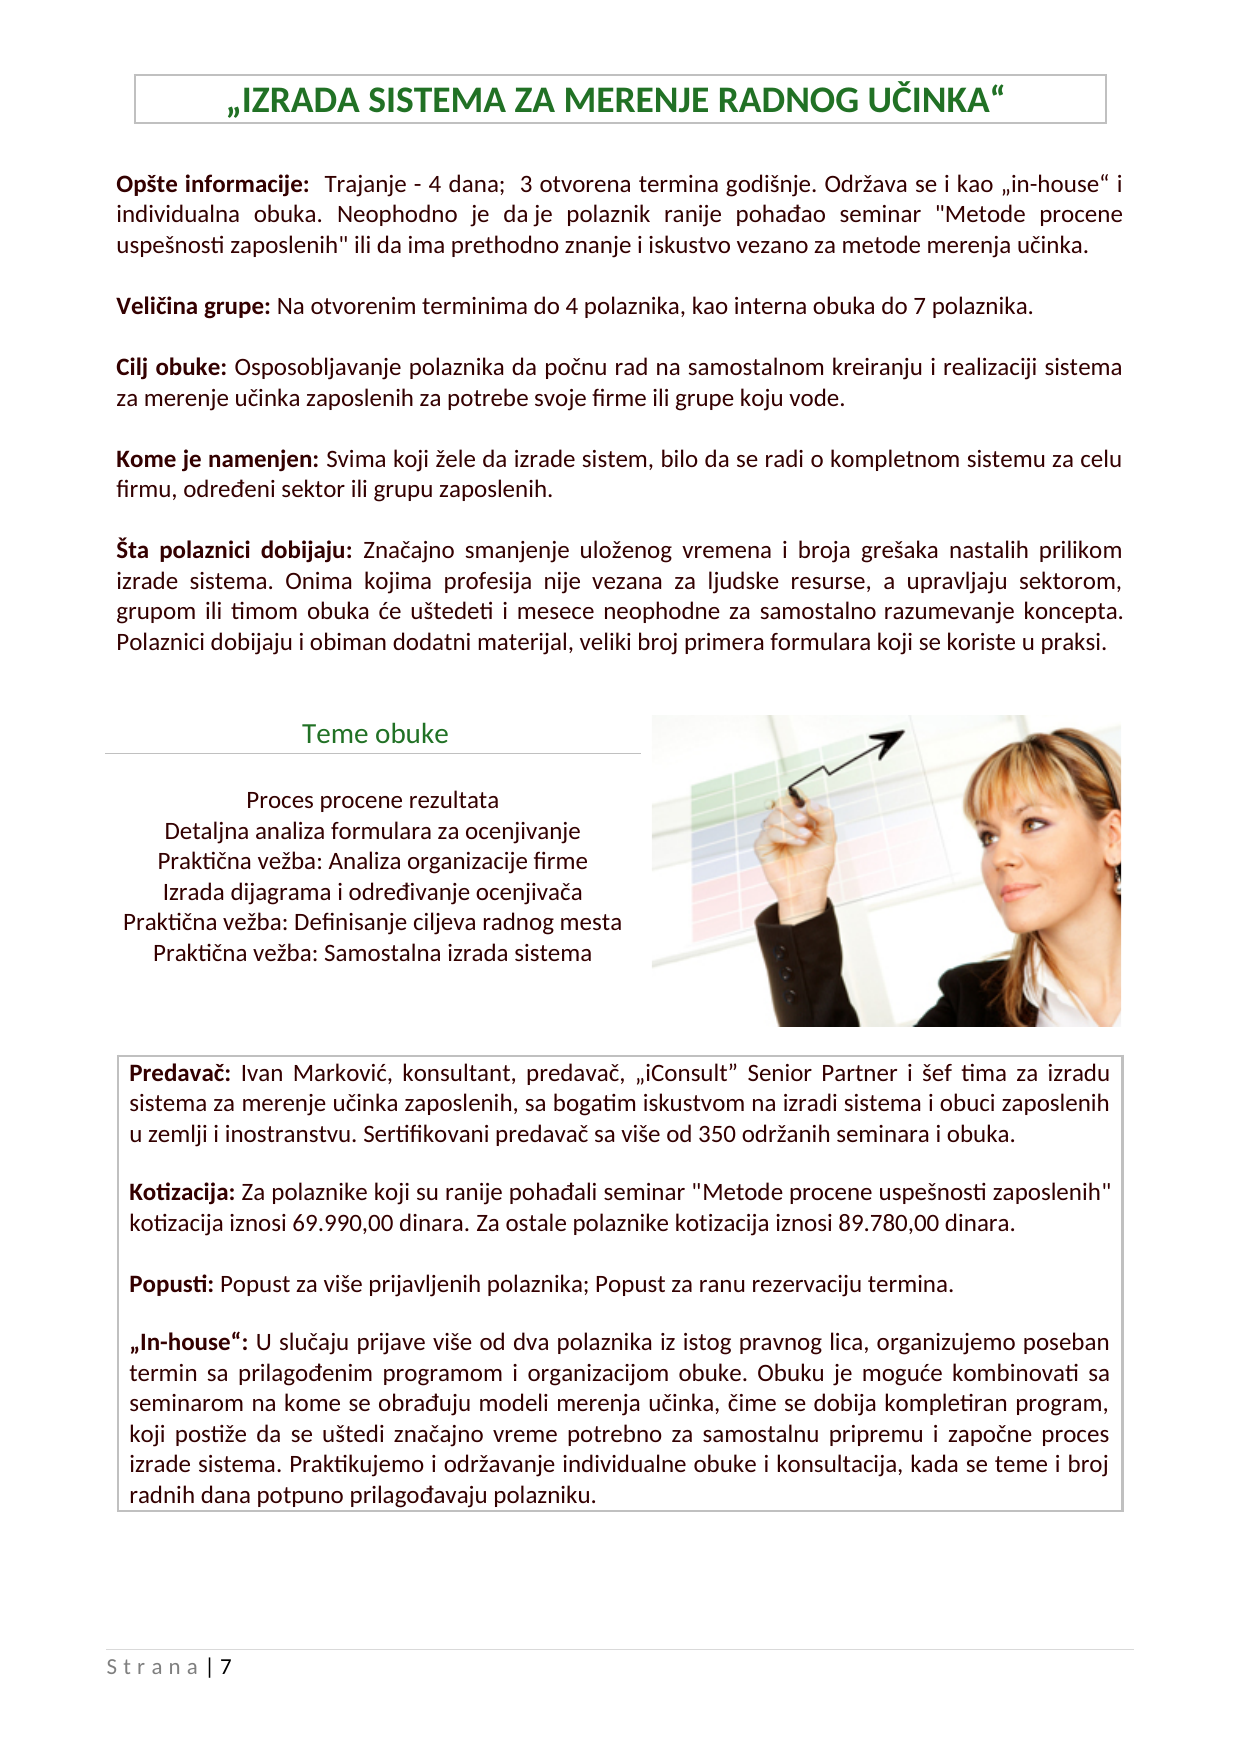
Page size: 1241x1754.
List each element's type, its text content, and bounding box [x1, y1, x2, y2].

table_cell [1122, 715, 1132, 1027]
table_cell [641, 715, 651, 1027]
table_cell Teme obuke [105, 715, 641, 753]
table_header Predavač: Ivan Marković, konsultant, predavač, „iConsult” Senior Partner i šef tima za izradu sistema za merenje učinka zaposlenih, sa bogatim iskustvom na izradi sistema i obuci zaposlenih u zemlji i inostranstvu. Sertifikovani predavač sa više od 350 održanih seminara i obuka. Kotizacija: Za polaznike koji su ranije pohađali seminar "Metode procene uspešnosti zaposlenih" kotizacija iznosi 69.990,00 dinara. Za ostale polaznike kotizacija iznosi 89.780,00 dinara. Popusti: Popust za više prijavljenih polaznika; Popust za ranu rezervaciju termina. „In-house“: U slučaju prijave više od dva polaznika iz istog pravnog lica, organizujemo poseban termin sa prilagođenim programom i organizacijom obuke. Obuku je moguće kombinovati sa seminarom na kome se obrađuju modeli merenja učinka, čime se dobija kompletiran program, koji postiže da se uštedi značajno vreme potrebno za samostalnu pripremu i započne proces izrade sistema. Praktikujemo i održavanje individualne obuke i konsultacija, kada se teme i broj radnih dana potpuno prilagođavaju polazniku. [119, 1057, 1121, 1509]
table_header Opšte informacije: Trajanje - 4 dana; 3 otvorena termina godišnje. Održava se i kao „in-house“ i individualna obuka. Neophodno je da je polaznik ranije pohađao seminar "Metode procene uspešnosti zaposlenih" ili da ima prethodno znanje i iskustvo vezano za metode merenja učinka. Veličina grupe: Na otvorenim terminima do 4 polaznika, kao interna obuka do 7 polaznika. Cilj obuke: Osposobljavanje polaznika da počnu rad na samostalnom kreiranju i realizaciji sistema za merenje učinka zaposlenih za potrebe svoje firme ili grupe koju vode. Kome je namenjen: Svima koji žele da izrade sistem, bilo da se radi o kompletnom sistemu za celu firmu, određeni sektor ili grupu zaposlenih. Šta polaznici dobijaju: Značajno smanjenje uloženog vremena i broja grešaka nastalih prilikom izrade sistema. Onima kojima profesija nije vezana za ljudske resurse, a upravljaju sektorom, grupom ili timom obuka će uštedeti i mesece neophodne za samostalno razumevanje koncepta. Polaznici dobijaju i obiman dodatni materijal, veliki broj primera formulara koji se koriste u praksi. [105, 168, 1135, 715]
table_header „IZRADA SISTEMA ZA MERENJE RADNOG UČINKA“ [136, 76, 1105, 122]
table_cell Proces procene rezultata Detaljna analiza formulara za ocenjivanje Praktična vežba: Analiza organizacije firme Izrada dijagrama i određivanje ocenjivača Praktična vežba: Definisanje ciljeva radnog mesta Praktična vežba: Samostalna izrada sistema [105, 754, 641, 1027]
